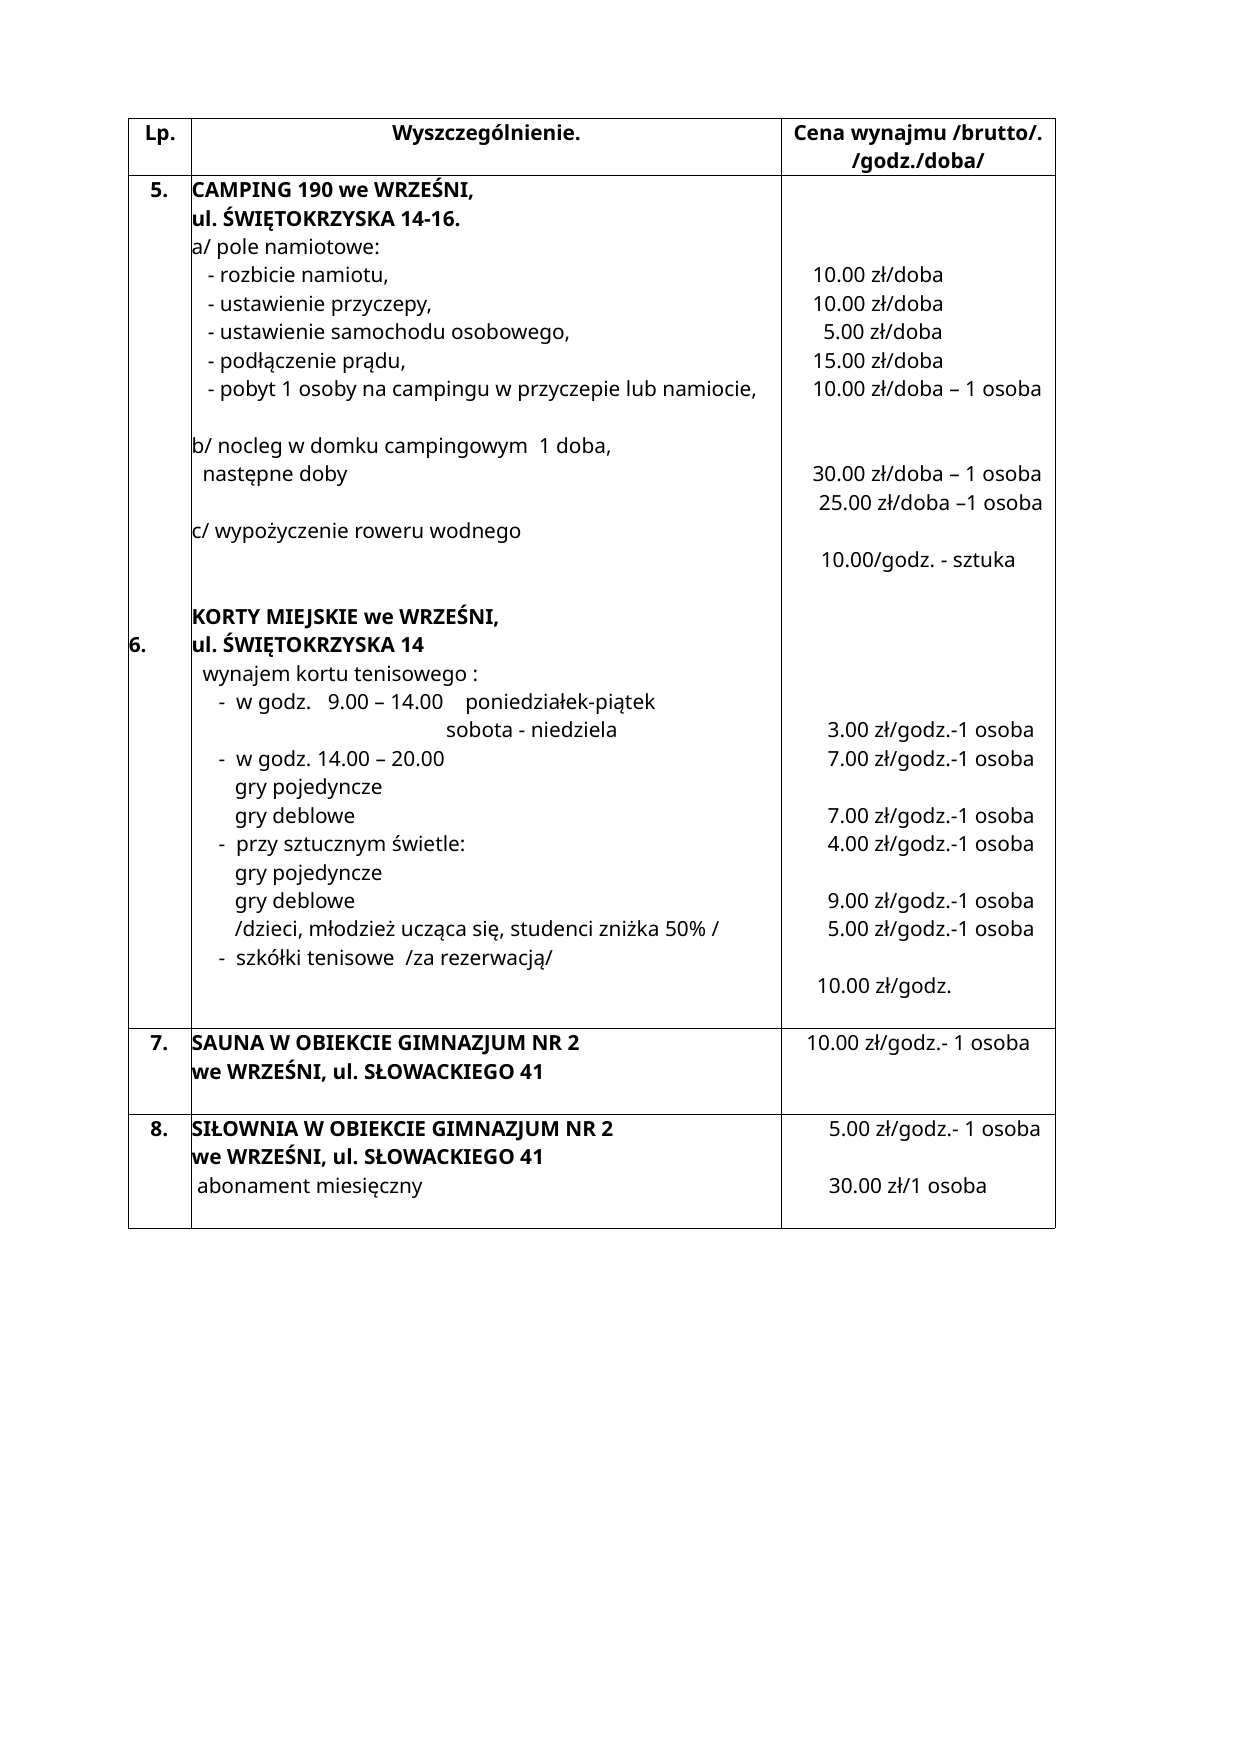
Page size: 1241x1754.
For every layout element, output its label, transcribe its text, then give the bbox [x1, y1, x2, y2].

table_cell 5. 6. [129, 176, 191, 1028]
table_cell 7. [129, 1029, 191, 1114]
table_cell 10.00 zł/doba 10.00 zł/doba 5.00 zł/doba 15.00 zł/doba 10.00 zł/doba – 1 osoba 30.00 zł/doba – 1 osoba 25.00 zł/doba –1 osoba 10.00/godz. - sztuka 3.00 zł/godz.-1 osoba 7.00 zł/godz.-1 osoba 7.00 zł/godz.-1 osoba 4.00 zł/godz.-1 osoba 9.00 zł/godz.-1 osoba 5.00 zł/godz.-1 osoba 10.00 zł/godz. [782, 176, 1055, 1028]
table_cell 10.00 zł/godz.- 1 osoba [782, 1029, 1055, 1114]
table_cell 5.00 zł/godz.- 1 osoba 30.00 zł/1 osoba [782, 1115, 1055, 1228]
table_cell SIŁOWNIA W OBIEKCIE GIMNAZJUM NR 2 we WRZEŚNI, ul. SŁOWACKIEGO 41 abonament miesięczny [192, 1115, 781, 1228]
table_header Cena wynajmu /brutto/. /godz./doba/ [782, 119, 1055, 175]
table_header Lp. [129, 119, 191, 175]
table_cell CAMPING 190 we WRZEŚNI, ul. ŚWIĘTOKRZYSKA 14-16. a/ pole namiotowe: - rozbicie namiotu, - ustawienie przyczepy, - ustawienie samochodu osobowego, - podłączenie prądu, - pobyt 1 osoby na campingu w przyczepie lub namiocie, b/ nocleg w domku campingowym 1 doba, następne doby c/ wypożyczenie roweru wodnego KORTY MIEJSKIE we WRZEŚNI, ul. ŚWIĘTOKRZYSKA 14 wynajem kortu tenisowego : - w godz. 9.00 – 14.00 poniedziałek-piątek sobota - niedziela - w godz. 14.00 – 20.00 gry pojedyncze gry deblowe - przy sztucznym świetle: gry pojedyncze gry deblowe /dzieci, młodzież ucząca się, studenci zniżka 50% / - szkółki tenisowe /za rezerwacją/ [192, 176, 781, 1028]
table_cell 8. [129, 1115, 191, 1228]
table_header Wyszczególnienie. [192, 119, 781, 175]
table_cell SAUNA W OBIEKCIE GIMNAZJUM NR 2 we WRZEŚNI, ul. SŁOWACKIEGO 41 [192, 1029, 781, 1114]
